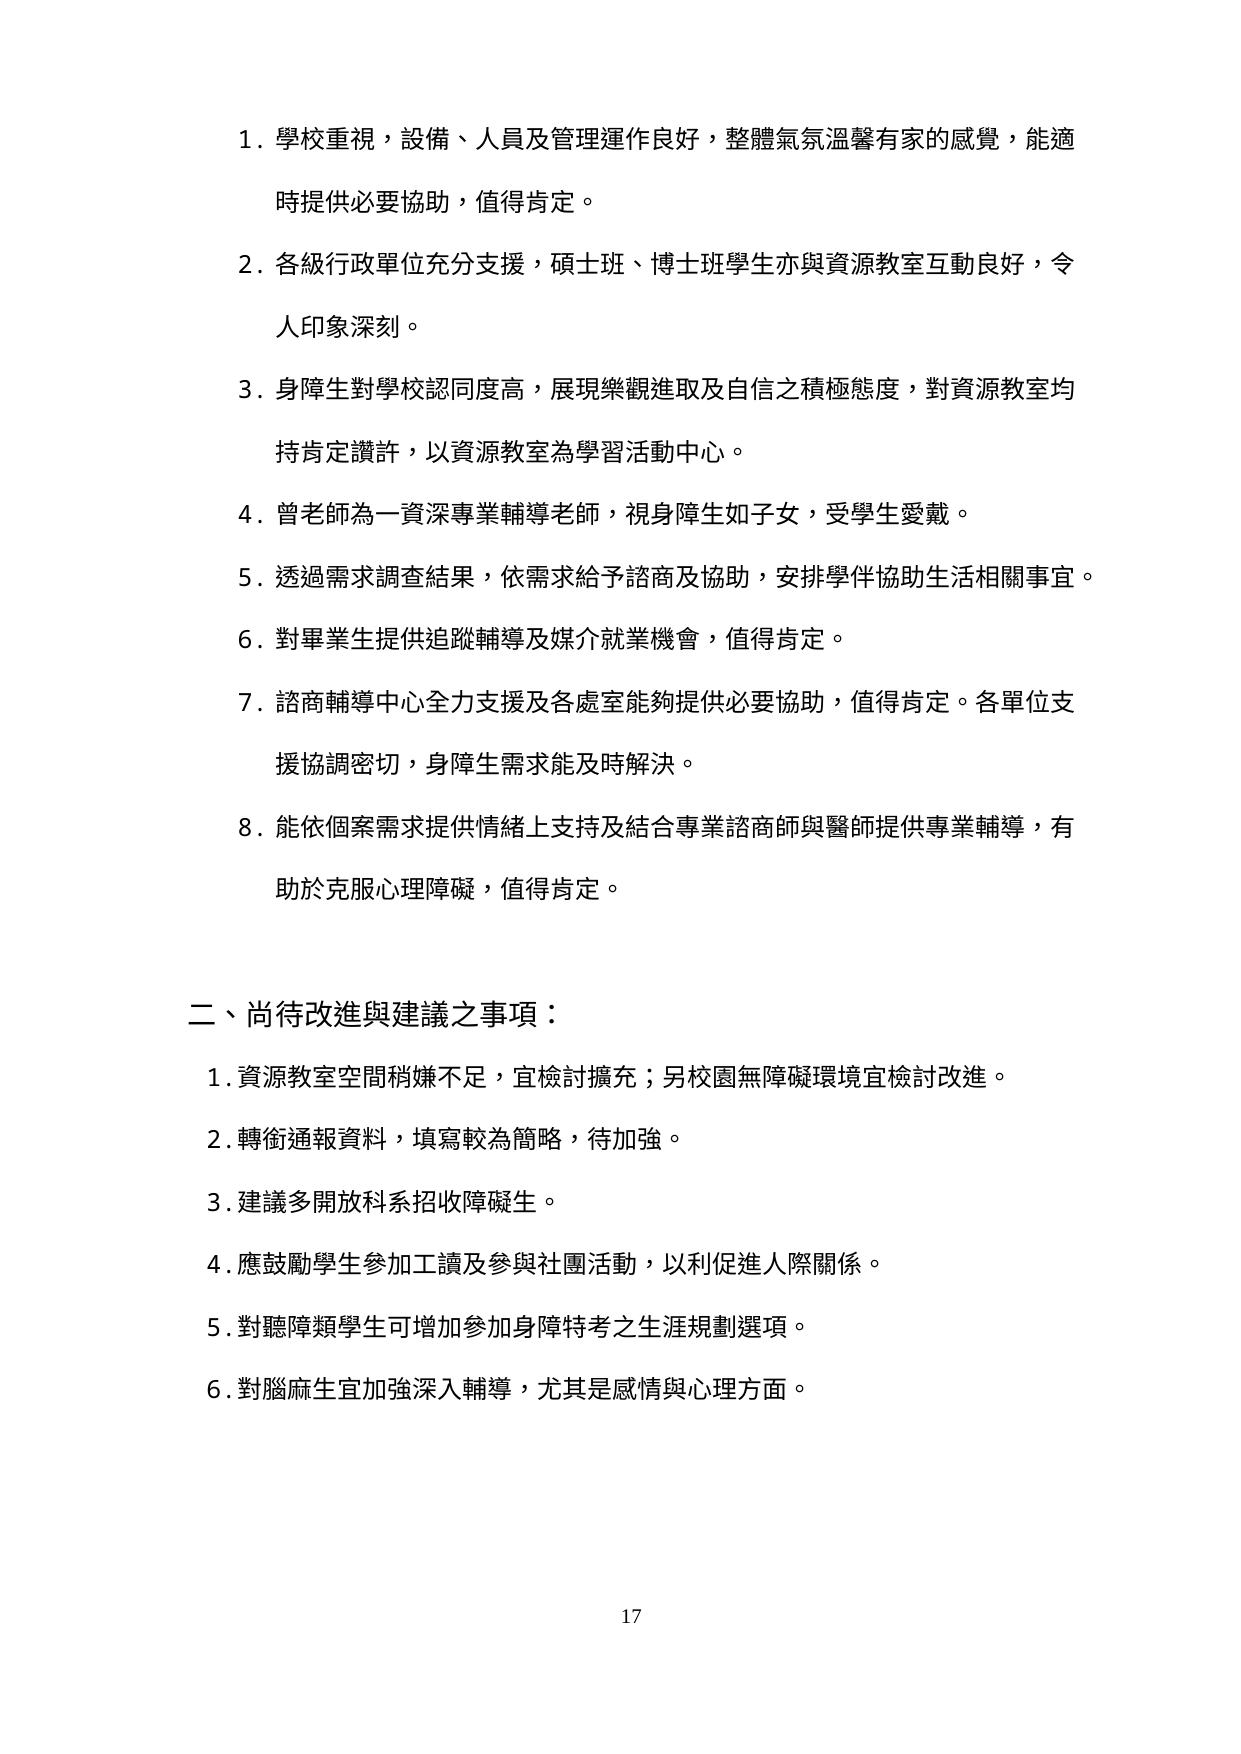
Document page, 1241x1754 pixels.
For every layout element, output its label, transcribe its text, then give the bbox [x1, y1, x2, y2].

text 二、尚待改進與建議之事項： [187, 971, 1075, 1034]
list 身障生對學校認同度高，展現樂觀進取及自信之積極態度，對資源教室均持肯定讚許，以資源教室為學習活動中心。 [237, 346, 1075, 471]
list 能依個案需求提供情緒上支持及結合專業諮商師與醫師提供專業輔導，有助於克服心理障礙，值得肯定。 [237, 784, 1075, 909]
list 曾老師為一資深專業輔導老師，視身障生如子女，受學生愛戴。 [237, 471, 1075, 534]
list 諮商輔導中心全力支援及各處室能夠提供必要協助，值得肯定。各單位支援協調密切，身障生需求能及時解決。 [237, 659, 1075, 784]
list 應鼓勵學生參加工讀及參與社團活動，以利促進人際關係。 [187, 1221, 1075, 1284]
list 各級行政單位充分支援，碩士班、博士班學生亦與資源教室互動良好，令人印象深刻。 [237, 221, 1075, 346]
list 學校重視，設備、人員及管理運作良好，整體氣氛溫馨有家的感覺，能適時提供必要協助，值得肯定。 [237, 96, 1075, 221]
list 資源教室空間稍嫌不足，宜檢討擴充；另校園無障礙環境宜檢討改進。 [187, 1034, 1075, 1096]
list 透過需求調查結果，依需求給予諮商及協助，安排學伴協助生活相關事宜。 [237, 534, 1075, 596]
list 對腦麻生宜加強深入輔導，尤其是感情與心理方面。 [187, 1346, 1075, 1409]
list 建議多開放科系招收障礙生。 [187, 1159, 1075, 1221]
list 對聽障類學生可增加參加身障特考之生涯規劃選項。 [187, 1284, 1075, 1346]
list 轉銜通報資料，填寫較為簡略，待加強。 [187, 1096, 1075, 1159]
list 對畢業生提供追蹤輔導及媒介就業機會，值得肯定。 [237, 596, 1075, 659]
